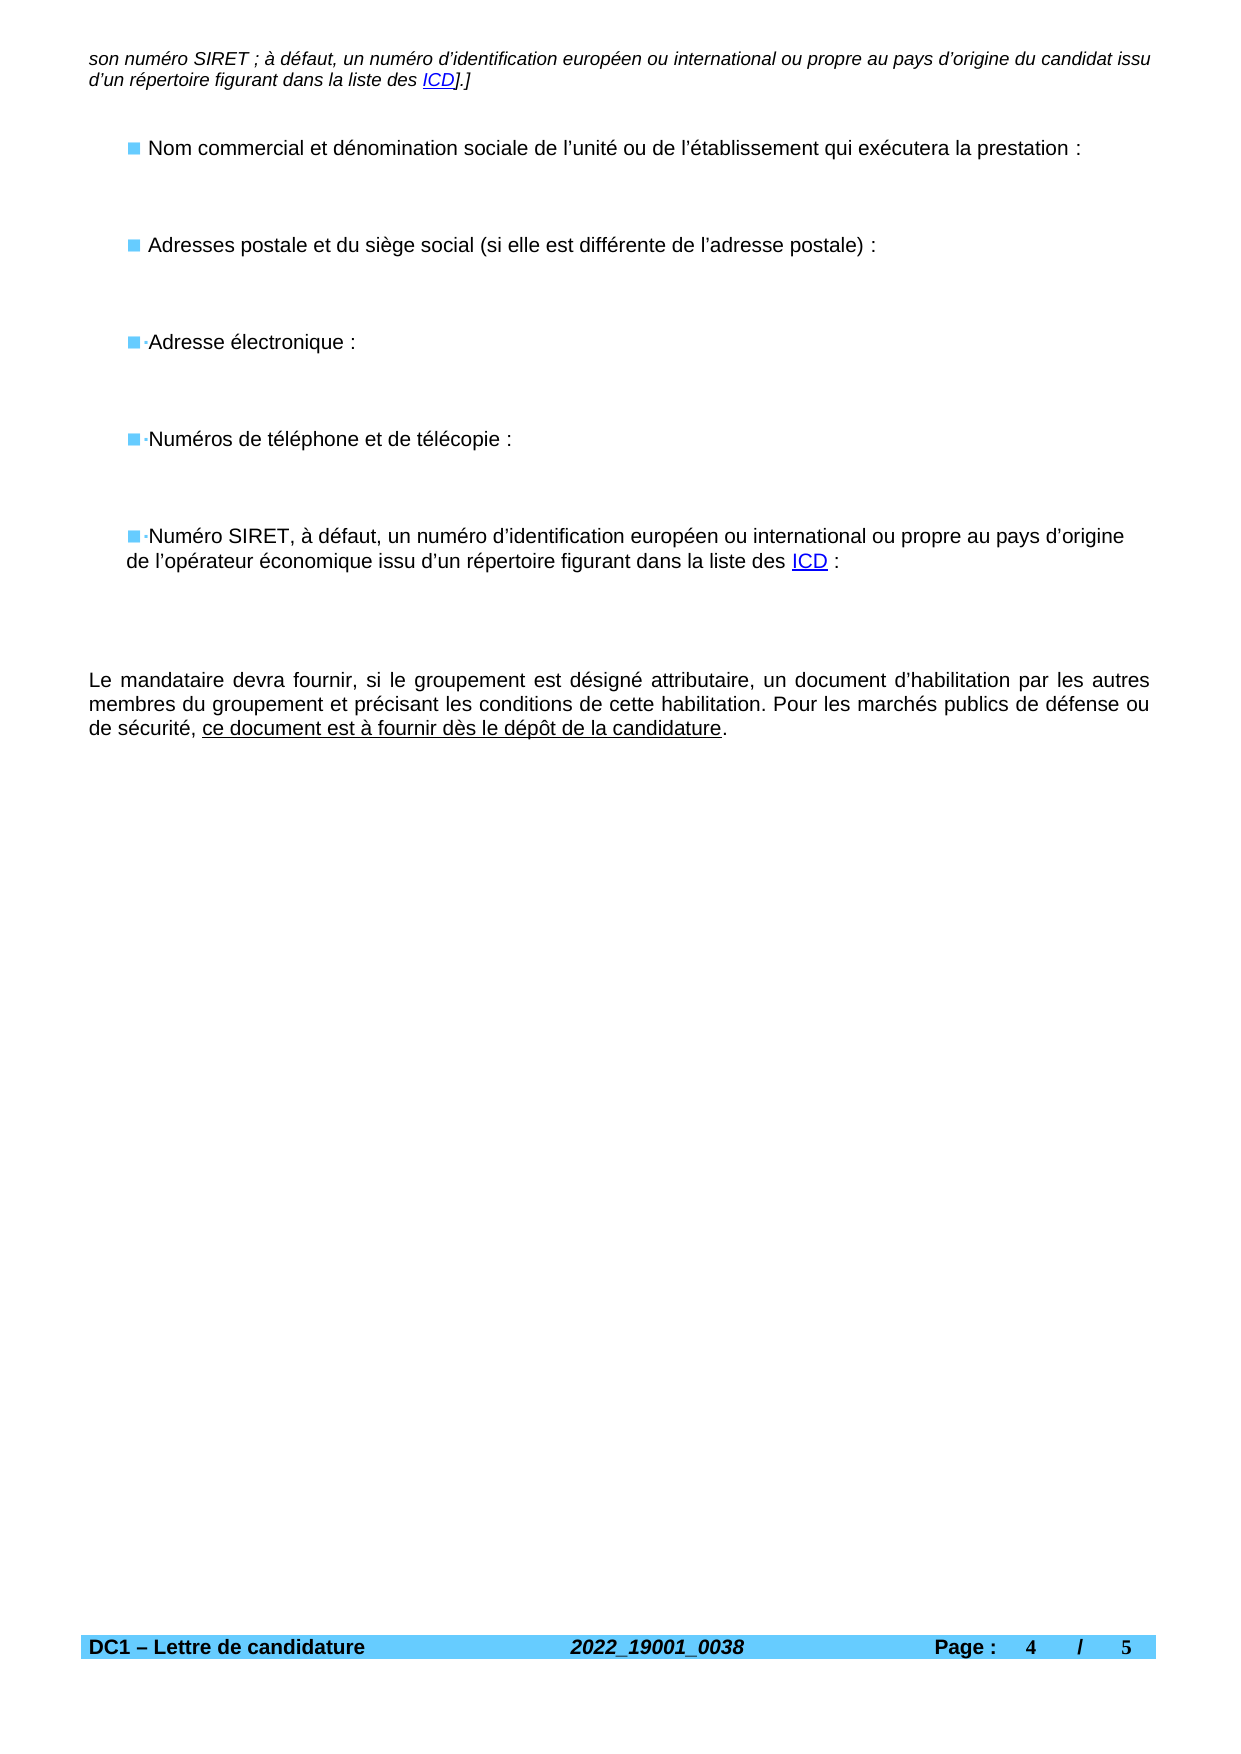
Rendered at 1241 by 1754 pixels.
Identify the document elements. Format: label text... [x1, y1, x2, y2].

text son numéro SIRET ; à défaut, un numéro d’identification européen ou international ou propre au pays d’origine du candidat issu d’un répertoire figurant dans la liste des ICD].] [89, 47, 1152, 90]
text Le mandataire devra fournir, si le groupement est désigné attributaire, un document d’habilitation par les autres membres du groupement et précisant les conditions de cette habilitation. Pour les marchés publics de défense ou de sécurité, ce document est à fournir dès le dépôt de la candidature. [89, 668, 1152, 740]
text Numéros de téléphone et de télécopie : [126, 427, 1152, 452]
text  Nom commercial et dénomination sociale de l’unité ou de l’établissement qui exécutera la prestation : [126, 136, 1152, 161]
text  Adresses postale et du siège social (si elle est différente de l’adresse postale) : [126, 233, 1152, 258]
text Adresse électronique : [126, 330, 1152, 355]
text Numéro SIRET, à défaut, un numéro d’identification européen ou international ou propre au pays d’origine de l’opérateur économique issu d’un répertoire figurant dans la liste des ICD : [126, 523, 1152, 572]
